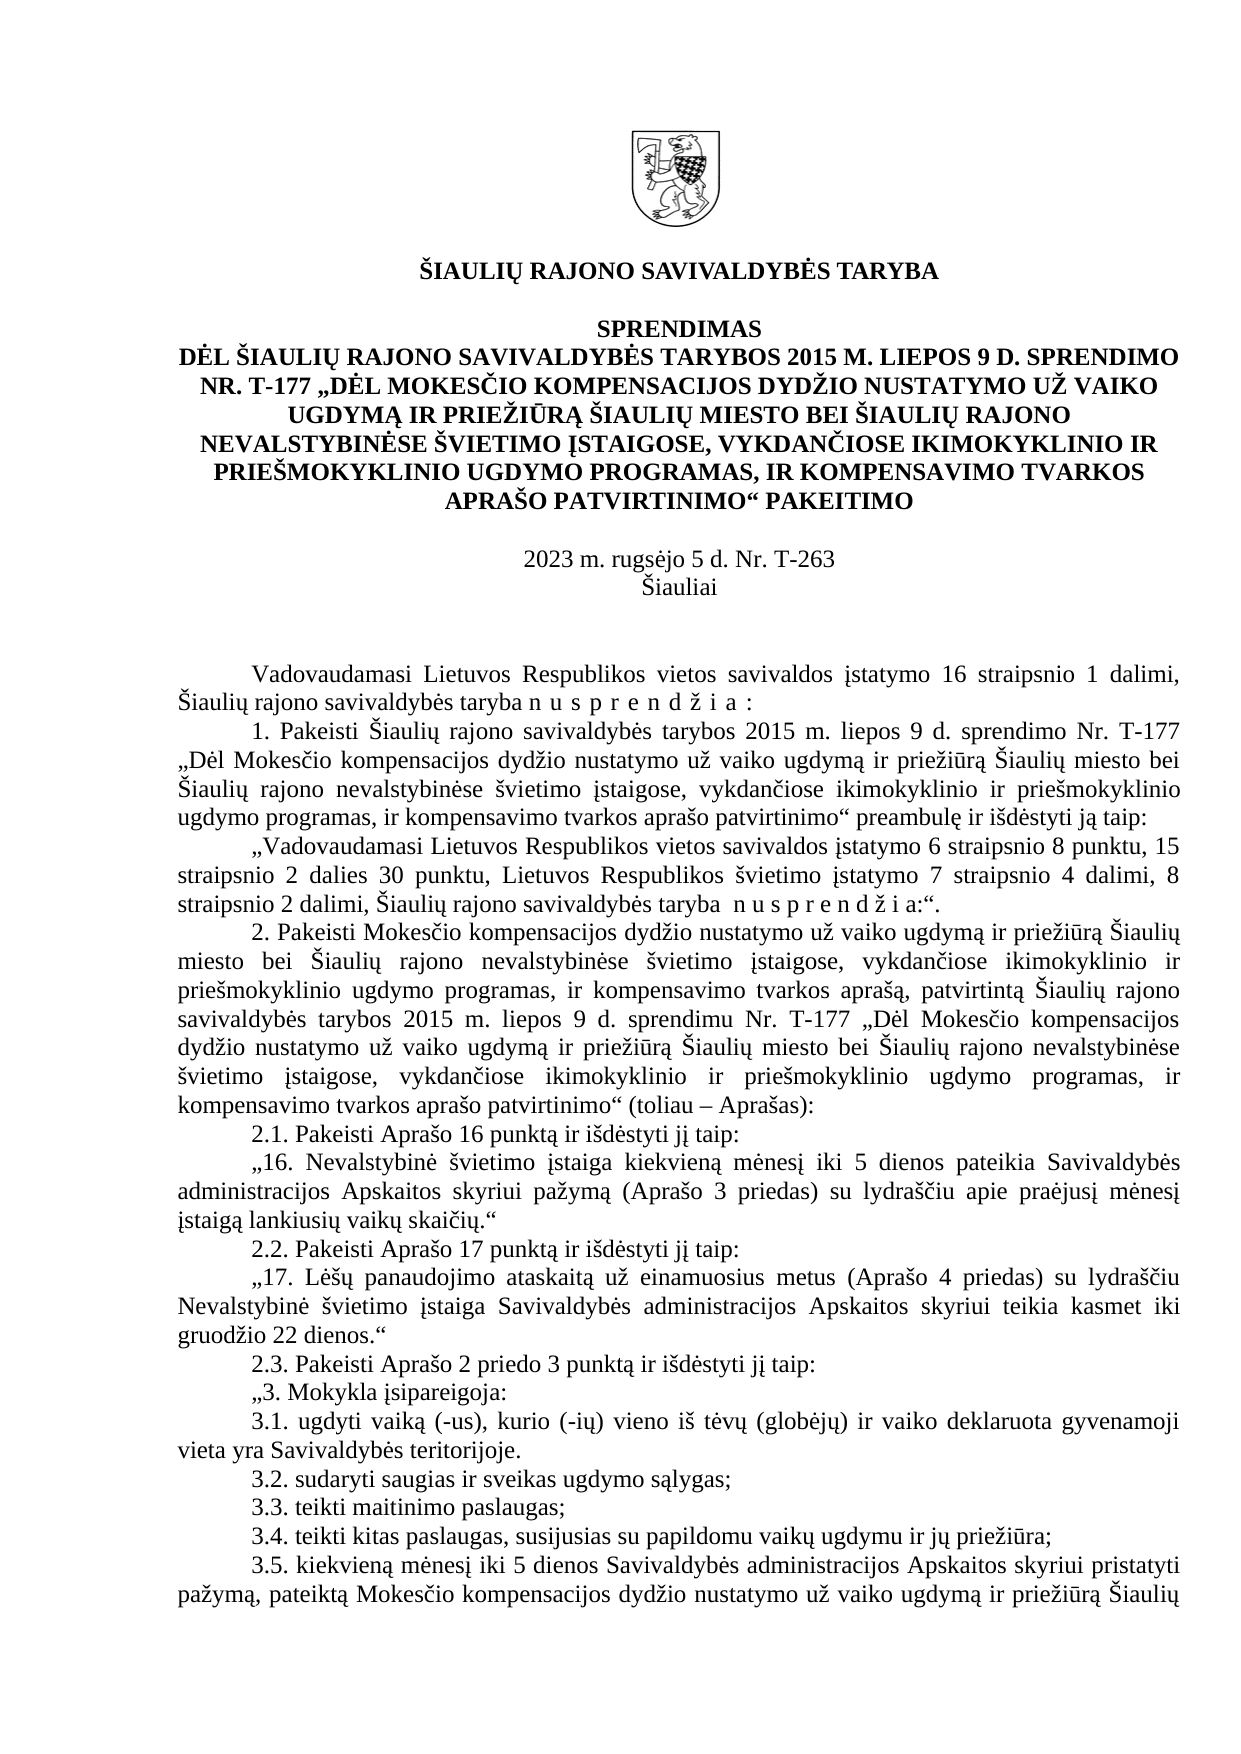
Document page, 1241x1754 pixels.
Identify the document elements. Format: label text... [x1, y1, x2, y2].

text „17. Lėšų panaudojimo ataskaitą už einamuosius metus (Aprašo 4 priedas) su lydraščiu Nevalstybinė švietimo įstaiga Savivaldybės administracijos Apskaitos skyriui teikia kasmet iki gruodžio 22 dienos.“ [177, 1262, 1181, 1349]
text 3.4. teikti kitas paslaugas, susijusias su papildomu vaikų ugdymu ir jų priežiūra; [177, 1521, 1181, 1550]
text 3.5. kiekvieną mėnesį iki 5 dienos Savivaldybės administracijos Apskaitos skyriui pristatyti pažymą, pateiktą Mokesčio kompensacijos dydžio nustatymo už vaiko ugdymą ir priežiūrą Šiaulių [177, 1550, 1181, 1607]
text 2. Pakeisti Mokesčio kompensacijos dydžio nustatymo už vaiko ugdymą ir priežiūrą Šiaulių miesto bei Šiaulių rajono nevalstybinėse švietimo įstaigose, vykdančiose ikimokyklinio ir priešmokyklinio ugdymo programas, ir kompensavimo tvarkos aprašą, patvirtintą Šiaulių rajono savivaldybės tarybos 2015 m. liepos 9 d. sprendimu Nr. T-177 „Dėl Mokesčio kompensacijos dydžio nustatymo už vaiko ugdymą ir priežiūrą Šiaulių miesto bei Šiaulių rajono nevalstybinėse švietimo įstaigose, vykdančiose ikimokyklinio ir priešmokyklinio ugdymo programas, ir kompensavimo tvarkos aprašo patvirtinimo“ (toliau – Aprašas): [177, 917, 1181, 1119]
text 3.1. ugdyti vaiką (-us), kurio (-ių) vieno iš tėvų (globėjų) ir vaiko deklaruota gyvenamoji vieta yra Savivaldybės teritorijoje. [177, 1406, 1181, 1464]
text DĖL ŠIAULIŲ RAJONO SAVIVALDYBĖS TARYBOS 2015 M. LIEPOS 9 D. SPRENDIMO NR. T-177 „DĖL MOKESČIO KOMPENSACIJOS DYDŽIO NUSTATYMO UŽ VAIKO UGDYMĄ IR PRIEŽIŪRĄ ŠIAULIŲ MIESTO BEI ŠIAULIŲ RAJONO NEVALSTYBINĖSE ŠVIETIMO ĮSTAIGOSE, VYKDANČIOSE IKIMOKYKLINIO IR PRIEŠMOKYKLINIO UGDYMO PROGRAMAS, IR KOMPENSAVIMO TVARKOS APRAŠO PATVIRTINIMO“ PAKEITIMO [177, 342, 1181, 515]
text „3. Mokykla įsipareigoja: [177, 1377, 1181, 1406]
text 3.3. teikti maitinimo paslaugas; [177, 1492, 1181, 1521]
text 1. Pakeisti Šiaulių rajono savivaldybės tarybos 2015 m. liepos 9 d. sprendimo Nr. T-177 „Dėl Mokesčio kompensacijos dydžio nustatymo už vaiko ugdymą ir priežiūrą Šiaulių miesto bei Šiaulių rajono nevalstybinėse švietimo įstaigose, vykdančiose ikimokyklinio ir priešmokyklinio ugdymo programas, ir kompensavimo tvarkos aprašo patvirtinimo“ preambulę ir išdėstyti ją taip: [177, 716, 1181, 831]
text 2.1. Pakeisti Aprašo 16 punktą ir išdėstyti jį taip: [177, 1119, 1181, 1147]
text 2.2. Pakeisti Aprašo 17 punktą ir išdėstyti jį taip: [177, 1234, 1181, 1262]
text 3.2. sudaryti saugias ir sveikas ugdymo sąlygas; [177, 1464, 1181, 1492]
text Vadovaudamasi Lietuvos Respublikos vietos savivaldos įstatymo 16 straipsnio 1 dalimi, Šiaulių rajono savivaldybės taryba nusprendžia: [177, 659, 1181, 716]
text „Vadovaudamasi Lietuvos Respublikos vietos savivaldos įstatymo 6 straipsnio 8 punktu, 15 straipsnio 2 dalies 30 punktu, Lietuvos Respublikos švietimo įstatymo 7 straipsnio 4 dalimi, 8 straipsnio 2 dalimi, Šiaulių rajono savivaldybės taryba n u s p r e n d ž i a:“. [177, 831, 1181, 917]
text 2.3. Pakeisti Aprašo 2 priedo 3 punktą ir išdėstyti jį taip: [177, 1349, 1181, 1377]
text Šiauliai [177, 572, 1181, 601]
text „16. Nevalstybinė švietimo įstaiga kiekvieną mėnesį iki 5 dienos pateikia Savivaldybės administracijos Apskaitos skyriui pažymą (Aprašo 3 priedas) su lydraščiu apie praėjusį mėnesį įstaigą lankiusių vaikų skaičių.“ [177, 1147, 1181, 1234]
text 2023 m. rugsėjo 5 d. Nr. T-263 [177, 544, 1181, 572]
text SPRENDIMAS [177, 314, 1181, 342]
text ŠIAULIŲ RAJONO SAVIVALDYBĖS TARYBA [177, 256, 1181, 285]
